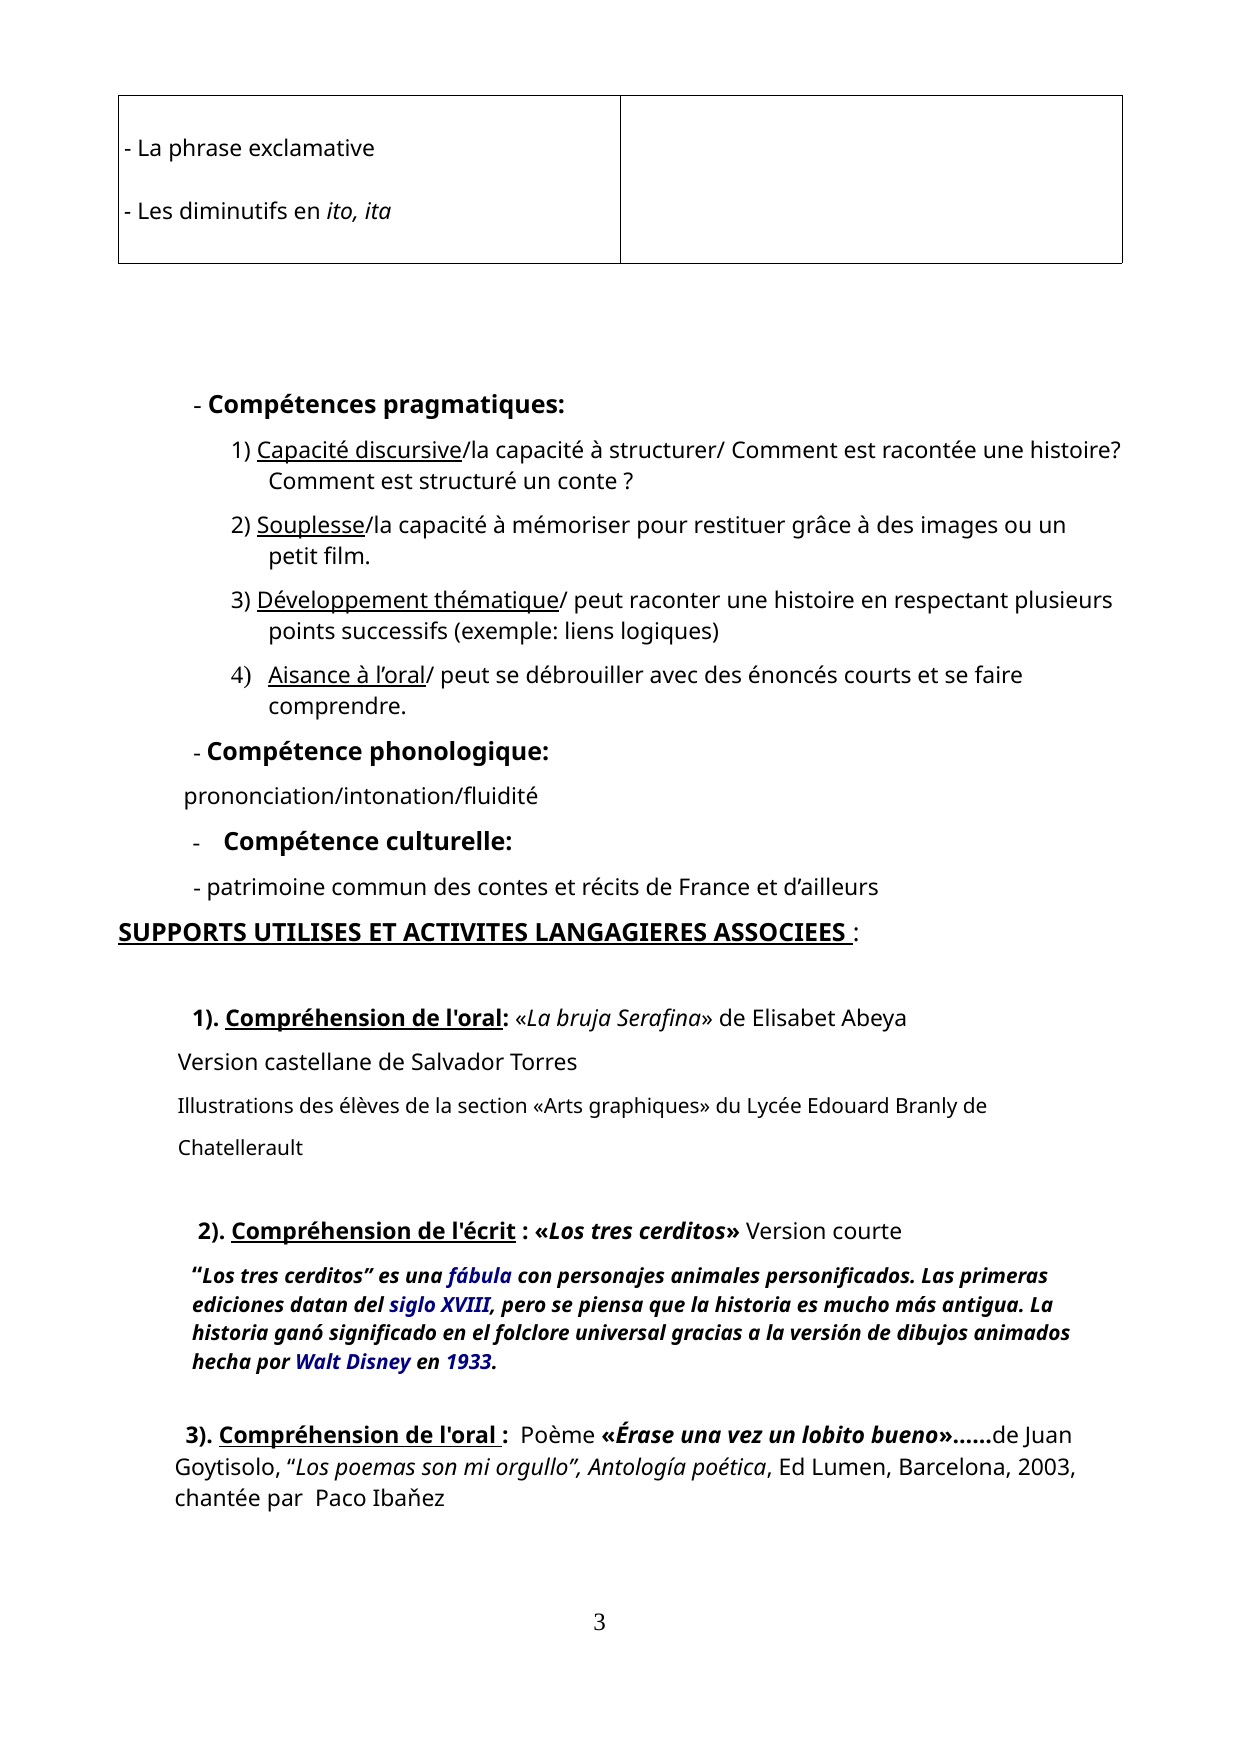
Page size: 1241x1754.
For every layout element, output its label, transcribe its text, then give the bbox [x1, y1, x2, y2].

table_header [621, 96, 1122, 263]
text Version castellane de Salvador Torres [118, 1046, 1122, 1077]
list Aisance à l’oral/ peut se débrouiller avec des énoncés courts et se faire comprendre. [231, 658, 1122, 721]
text Illustrations des élèves de la section «Arts graphiques» du Lycée Edouard Branly de [118, 1089, 1122, 1121]
text - Compétence culturelle: [118, 824, 1122, 858]
text Chatellerault [118, 1133, 1122, 1162]
text SUPPORTS UTILISES ET ACTIVITES LANGAGIERES ASSOCIEES : [118, 914, 1122, 948]
list 1). Compréhension de l'oral: «La bruja Serafina» de Elisabet Abeya [162, 1002, 1122, 1033]
text 1) Capacité discursive/la capacité à structurer/ Comment est racontée une histoire? Comment est structuré un conte ? [231, 433, 1122, 496]
text 3) Développement thématique/ peut raconter une histoire en respectant plusieurs points successifs (exemple: liens logiques) [231, 583, 1122, 646]
text - patrimoine commun des contes et récits de France et d’ailleurs [193, 870, 1122, 902]
text 3). Compréhension de l'oral : Poème «Érase una vez un lobito bueno»……de Juan Goytisolo, “Los poemas son mi orgullo”, Antología poética, Ed Lumen, Barcelona, 2003, chantée par Paco Ibaňez [156, 1419, 1122, 1513]
text prononciation/intonation/fluidité [118, 780, 1122, 811]
text 2) Souplesse/la capacité à mémoriser pour restituer grâce à des images ou un petit film. [231, 508, 1122, 571]
text - Compétences pragmatiques: [193, 387, 1122, 421]
list “Los tres cerditos” es una fábula con personajes animales personificados. Las primeras ediciones datan del siglo XVIII, pero se piensa que la historia es mucho más antigua. La historia ganó significado en el folclore universal gracias a la versión de dibujos animados hecha por Walt Disney en 1933. [162, 1259, 1122, 1375]
list 2). Compréhension de l'écrit : «Los tres cerditos» Version courte [162, 1215, 1122, 1246]
table_header - La phrase exclamative - Les diminutifs en ito, ita [119, 96, 620, 263]
text - Compétence phonologique: [193, 733, 1122, 768]
